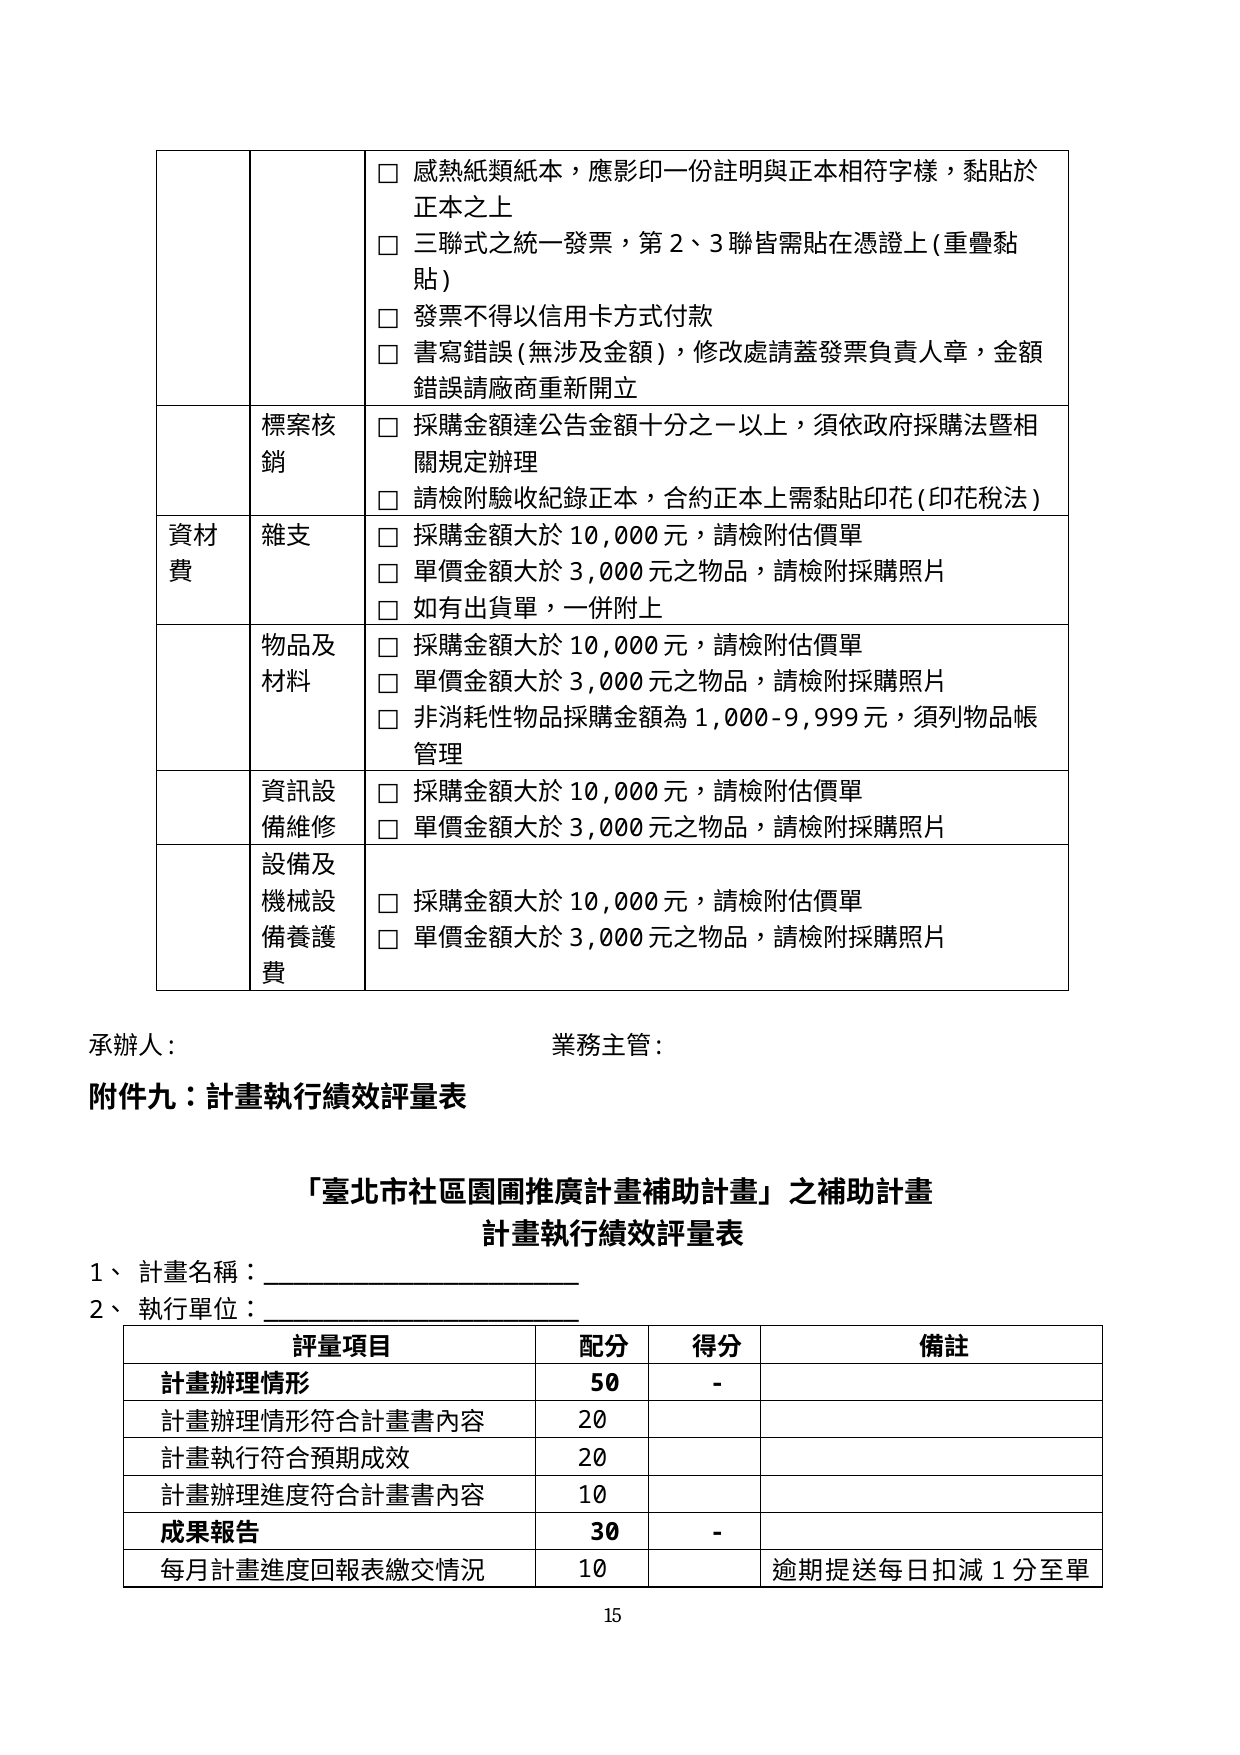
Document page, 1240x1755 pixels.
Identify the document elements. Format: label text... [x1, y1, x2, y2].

table_cell [761, 1438, 1102, 1474]
text 附件九：計畫執行績效評量表 [89, 1074, 1137, 1116]
table_cell 採購金額大於10,000元，請檢附估價單 單價金額大於3,000元之物品，請檢附採購照片 如有出貨單，一併附上 [366, 516, 1068, 624]
table_cell 30 [536, 1513, 648, 1549]
text 計畫執行績效評量表 [89, 1211, 1137, 1253]
table_cell 物品及材料 [251, 625, 364, 770]
table_cell 10 [536, 1550, 648, 1586]
table_cell [157, 845, 249, 990]
table_header 備註 [761, 1326, 1102, 1363]
table_cell 每月計畫進度回報表繳交情況 [124, 1550, 535, 1586]
table_cell [761, 1513, 1102, 1549]
table_cell [649, 1476, 760, 1512]
table_header 配分 [536, 1326, 648, 1363]
table_cell [157, 406, 249, 514]
list 執行單位：_____________________ [89, 1289, 1137, 1325]
table_cell [761, 1476, 1102, 1512]
table_cell - [649, 1513, 760, 1549]
table_cell [157, 625, 249, 770]
table_cell - [649, 1364, 760, 1400]
table_cell 逾期提送每日扣減1分至單 [761, 1550, 1102, 1586]
table_cell 採購金額大於10,000元，請檢附估價單 單價金額大於3,000元之物品，請檢附採購照片 非消耗性物品採購金額為1,000-9,999元，須列物品帳管理 [366, 625, 1068, 770]
table_cell 雜支 [251, 516, 364, 624]
table_cell [761, 1401, 1102, 1437]
table_cell 10 [536, 1476, 648, 1512]
table_cell [761, 1364, 1102, 1400]
table_header 評量項目 [124, 1326, 535, 1363]
table_cell 資材費 [157, 516, 249, 624]
table_cell [649, 1550, 760, 1586]
table_cell 資訊設備維修 [251, 771, 364, 844]
list 計畫名稱：_____________________ [89, 1253, 1137, 1289]
table_cell 檢視是否載明營業人之名稱、地址、營利事業統一編號、開立統一發票日期、受買單位名稱、受買單位統一編號 單聯式發票如未登打受買單位統一編號，請廠商蓋發票章，並由承辦單位承辦人以原子筆書寫 每張發票需填商品名稱、數量、單價及總價，若無標示商品名、數量、單價等資訊，請用原子筆書寫後，由單位承辦人核章 貨品項目過多(一批或一式):請按名稱、數量、單價及總價格式製表，貼在發票後方並加蓋負責人或單位承辦人章 感熱紙類紙本，應影印一份註明與正本相符字樣，黏貼於正本之上 三聯式之統一發票，第2、3聯皆需貼在憑證上(重疊黏貼) 發票不得以信用卡方式付款 書寫錯誤(無涉及金額)，修改處請蓋發票負責人章，金額錯誤請廠商重新開立 [366, 151, 1068, 405]
table_cell 設備及機械設備養護費 [251, 845, 364, 990]
text 「臺北市社區園圃推廣計畫補助計畫」之補助計畫 [89, 1168, 1137, 1211]
table_cell 50 [536, 1364, 648, 1400]
table_cell [649, 1438, 760, 1474]
table_cell 計畫辦理進度符合計畫書內容 [124, 1476, 535, 1512]
table_cell 採購金額大於10,000元，請檢附估價單 單價金額大於3,000元之物品，請檢附採購照片 [366, 845, 1068, 990]
table_cell 採購金額達公告金額十分之ㄧ以上，須依政府採購法暨相關規定辦理 請檢附驗收紀錄正本，合約正本上需黏貼印花(印花稅法) [366, 406, 1068, 514]
table_cell 採購金額大於10,000元，請檢附估價單 單價金額大於3,000元之物品，請檢附採購照片 [366, 771, 1068, 844]
table_cell [251, 151, 364, 405]
table_cell 20 [536, 1438, 648, 1474]
table_cell 成果報告 [124, 1513, 535, 1549]
table_cell [157, 771, 249, 844]
table_cell 計畫辦理情形 [124, 1364, 535, 1400]
table_cell [157, 151, 249, 405]
table_cell 標案核銷 [251, 406, 364, 514]
table_cell 20 [536, 1401, 648, 1437]
text 承辦人: 業務主管: [89, 1025, 1137, 1061]
table_cell 計畫執行符合預期成效 [124, 1438, 535, 1474]
table_header 得分 [649, 1326, 760, 1363]
table_cell 計畫辦理情形符合計畫書內容 [124, 1401, 535, 1437]
table_cell [649, 1401, 760, 1437]
